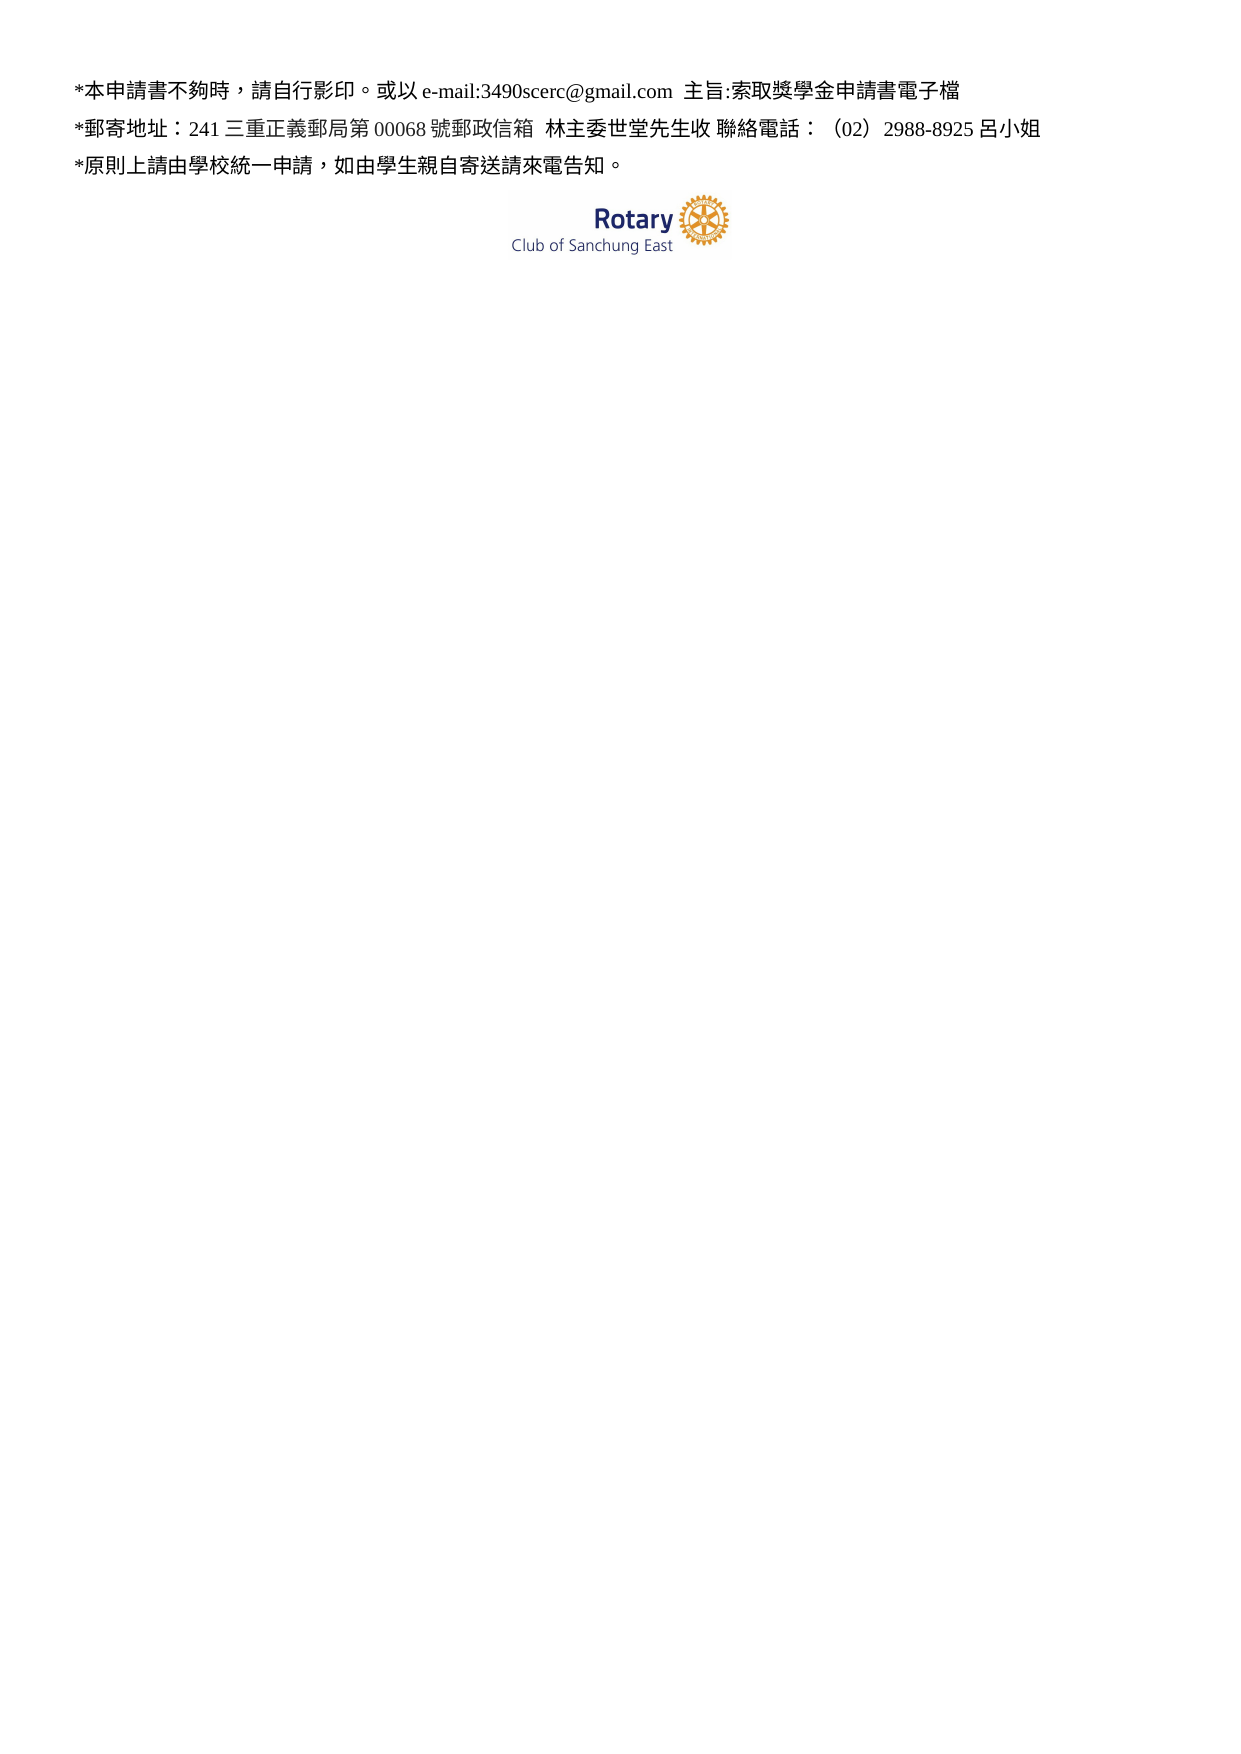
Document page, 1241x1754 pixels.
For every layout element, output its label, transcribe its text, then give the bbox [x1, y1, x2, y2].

picture [507, 190, 732, 260]
text *本申請書不夠時，請自行影印。或以e-mail:3490scerc@gmail.com 主旨:索取獎學金申請書電子檔 [74, 71, 1167, 108]
text *郵寄地址：241三重正義郵局第00068號郵政信箱 林主委世堂先生收 聯絡電話：（02）2988-8925 呂小姐 [74, 108, 1167, 146]
text *原則上請由學校統一申請，如由學生親自寄送請來電告知。 [74, 146, 1167, 183]
